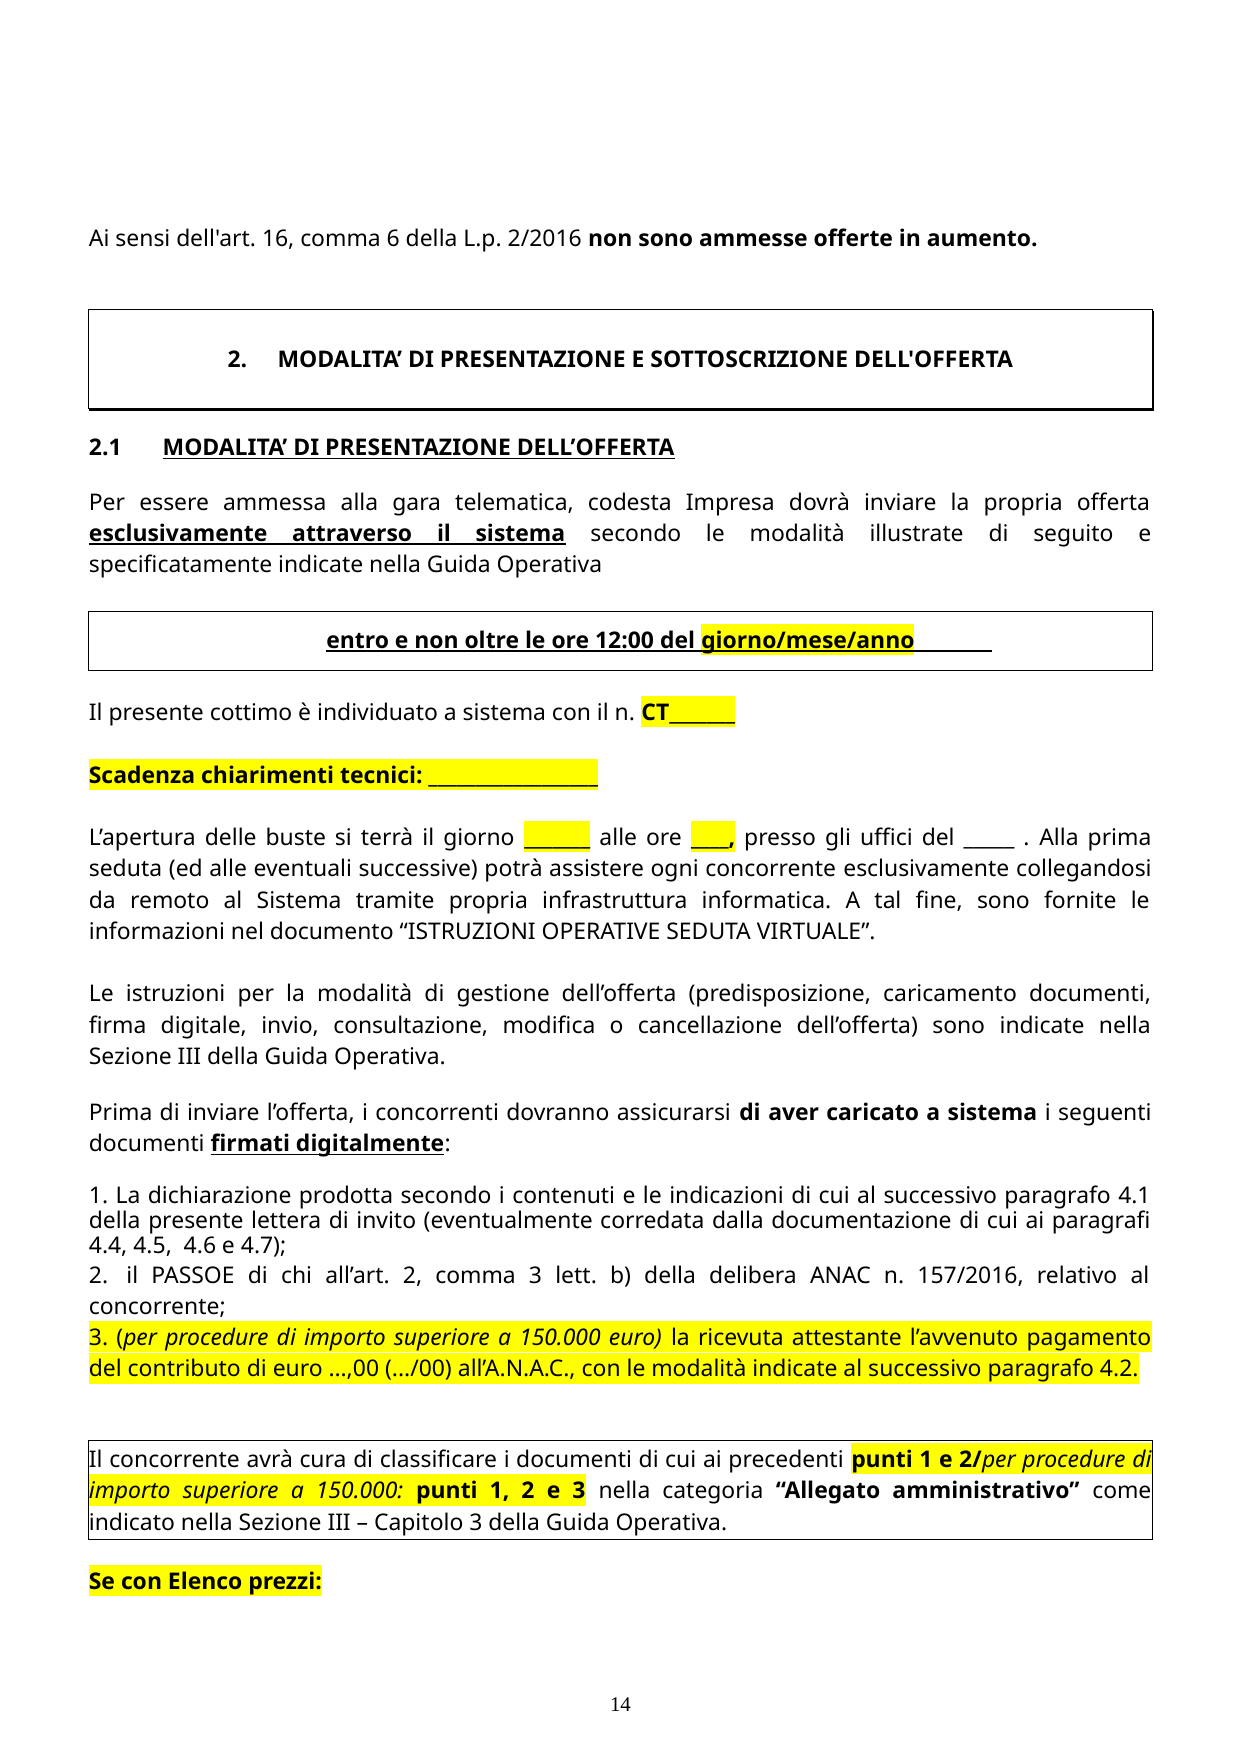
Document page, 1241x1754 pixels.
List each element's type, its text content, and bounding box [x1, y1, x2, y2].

text 1. La dichiarazione prodotta secondo i contenuti e le indicazioni di cui al successivo paragrafo 4.1 della presente lettera di invito (eventualmente corredata dalla documentazione di cui ai paragrafi 4.4, 4.5, 4.6 e 4.7); [89, 1184, 1152, 1259]
text Le istruzioni per la modalità di gestione dell’offerta (predisposizione, caricamento documenti, firma digitale, invio, consultazione, modifica o cancellazione dell’offerta) sono indicate nella Sezione III della Guida Operativa. [89, 977, 1152, 1071]
text Il concorrente avrà cura di classificare i documenti di cui ai precedenti punti 1 e 2/per procedure di importo superiore a 150.000: punti 1, 2 e 3 nella categoria “Allegato amministrativo” come indicato nella Sezione III – Capitolo 3 della Guida Operativa. [89, 1441, 1152, 1539]
text Ai sensi dell'art. 16, comma 6 della L.p. 2/2016 non sono ammesse offerte in aumento. [89, 222, 1152, 253]
text L’apertura delle buste si terrà il giorno _______ alle ore ____, presso gli uffici del _____ . Alla prima seduta (ed alle eventuali successive) potrà assistere ogni concorrente esclusivamente collegandosi da remoto al Sistema tramite propria infrastruttura informatica. A tal fine, sono fornite le informazioni nel documento “ISTRUZIONI OPERATIVE SEDUTA VIRTUALE”. [89, 821, 1152, 946]
text 3. (per procedure di importo superiore a 150.000 euro) la ricevuta attestante l’avvenuto pagamento del contributo di euro …,00 (.../00) all’A.N.A.C., con le modalità indicate al successivo paragrafo 4.2. [89, 1321, 1152, 1384]
text Prima di inviare l’offerta, i concorrenti dovranno assicurarsi di aver caricato a sistema i seguenti documenti firmati digitalmente: [89, 1096, 1152, 1159]
text Il presente cottimo è individuato a sistema con il n. CT_______ [89, 696, 1152, 727]
text Per essere ammessa alla gara telematica, codesta Impresa dovrà inviare la propria offerta esclusivamente attraverso il sistema secondo le modalità illustrate di seguito e specificatamente indicate nella Guida Operativa [89, 486, 1152, 579]
text 2. il PASSOE di chi all’art. 2, comma 3 lett. b) della delibera ANAC n. 157/2016, relativo al concorrente; [89, 1259, 1152, 1321]
text Scadenza chiarimenti tecnici: __________________ [89, 759, 1152, 790]
text entro e non oltre le ore 12:00 del giorno/mese/anno [89, 612, 1152, 670]
text 2.1 MODALITA’ DI PRESENTAZIONE DELL’OFFERTA [89, 436, 1152, 461]
text Se con Elenco prezzi: [89, 1565, 1152, 1596]
text 2. MODALITA’ DI PRESENTAZIONE E SOTTOSCRIZIONE DELL'OFFERTA [89, 340, 1152, 375]
